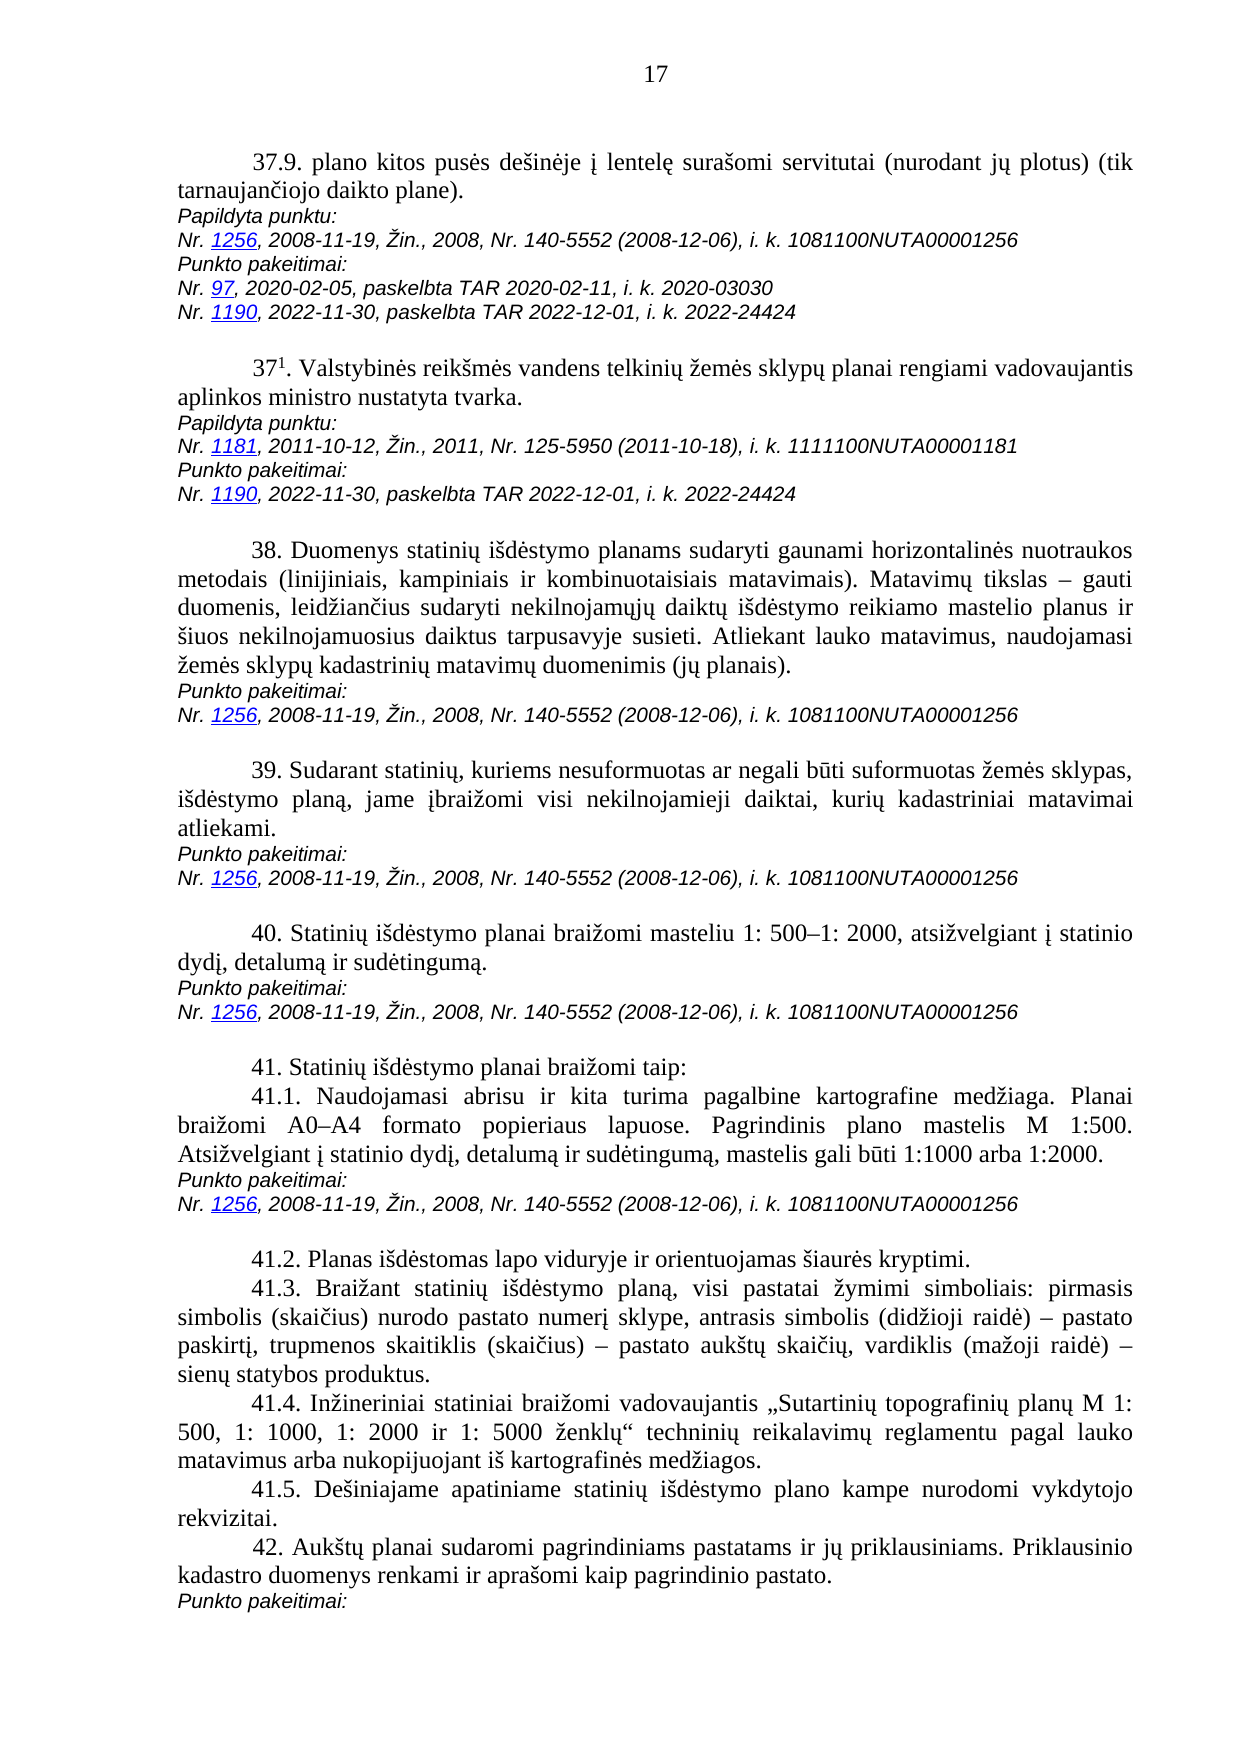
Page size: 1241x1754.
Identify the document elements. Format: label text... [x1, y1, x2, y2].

text Papildyta punktu: [177, 410, 1134, 434]
text Nr. 1256, 2008-11-19, Žin., 2008, Nr. 140-5552 (2008-12-06), i. k. 1081100NUTA00001256 [177, 1191, 1134, 1215]
text 42. Aukštų planai sudaromi pagrindiniams pastatams ir jų priklausiniams. Priklausinio kadastro duomenys renkami ir aprašomi kaip pagrindinio pastato. [177, 1532, 1134, 1589]
text 40. Statinių išdėstymo planai braižomi masteliu 1: 500–1: 2000, atsižvelgiant į statinio dydį, detalumą ir sudėtingumą. [177, 918, 1134, 976]
text Nr. 1190, 2022-11-30, paskelbta TAR 2022-12-01, i. k. 2022-24424 [177, 482, 1134, 506]
text Nr. 97, 2020-02-05, paskelbta TAR 2020-02-11, i. k. 2020-03030 [177, 276, 1134, 300]
text Punkto pakeitimai: [177, 1167, 1134, 1191]
text 41.5. Dešiniajame apatiniame statinių išdėstymo plano kampe nurodomi vykdytojo rekvizitai. [177, 1474, 1134, 1532]
text Nr. 1256, 2008-11-19, Žin., 2008, Nr. 140-5552 (2008-12-06), i. k. 1081100NUTA00001256 [177, 1000, 1134, 1024]
text Papildyta punktu: [177, 204, 1134, 228]
text Nr. 1256, 2008-11-19, Žin., 2008, Nr. 140-5552 (2008-12-06), i. k. 1081100NUTA00001256 [177, 703, 1134, 727]
text 41. Statinių išdėstymo planai braižomi taip: [177, 1052, 1134, 1081]
text 38. Duomenys statinių išdėstymo planams sudaryti gaunami horizontalinės nuotraukos metodais (linijiniais, kampiniais ir kombinuotaisiais matavimais). Matavimų tikslas – gauti duomenis, leidžiančius sudaryti nekilnojamųjų daiktų išdėstymo reikiamo mastelio planus ir šiuos nekilnojamuosius daiktus tarpusavyje susieti. Atliekant lauko matavimus, naudojamasi žemės sklypų kadastrinių matavimų duomenimis (jų planais). [177, 535, 1134, 679]
text 39. Sudarant statinių, kuriems nesuformuotas ar negali būti suformuotas žemės sklypas, išdėstymo planą, jame įbraižomi visi nekilnojamieji daiktai, kurių kadastriniai matavimai atliekami. [177, 755, 1134, 842]
text 41.1. Naudojamasi abrisu ir kita turima pagalbine kartografine medžiaga. Planai braižomi A0–A4 formato popieriaus lapuose. Pagrindinis plano mastelis M 1:500. Atsižvelgiant į statinio dydį, detalumą ir sudėtingumą, mastelis gali būti 1:1000 arba 1:2000. [177, 1081, 1134, 1167]
text Nr. 1181, 2011-10-12, Žin., 2011, Nr. 125-5950 (2011-10-18), i. k. 1111100NUTA00001181 [177, 434, 1134, 458]
text 41.3. Braižant statinių išdėstymo planą, visi pastatai žymimi simboliais: pirmasis simbolis (skaičius) nurodo pastato numerį sklype, antrasis simbolis (didžioji raidė) – pastato paskirtį, trupmenos skaitiklis (skaičius) – pastato aukštų skaičių, vardiklis (mažoji raidė) – sienų statybos produktus. [177, 1273, 1134, 1388]
text Punkto pakeitimai: [177, 976, 1134, 1000]
text Punkto pakeitimai: [177, 1589, 1134, 1613]
text 41.4. Inžineriniai statiniai braižomi vadovaujantis „Sutartinių topografinių planų M 1: 500, 1: 1000, 1: 2000 ir 1: 5000 ženklų“ techninių reikalavimų reglamentu pagal lauko matavimus arba nukopijuojant iš kartografinės medžiagos. [177, 1388, 1134, 1474]
text Punkto pakeitimai: [177, 458, 1134, 482]
text Punkto pakeitimai: [177, 252, 1134, 276]
text Nr. 1190, 2022-11-30, paskelbta TAR 2022-12-01, i. k. 2022-24424 [177, 300, 1134, 324]
text Punkto pakeitimai: [177, 842, 1134, 866]
text 371. Valstybinės reikšmės vandens telkinių žemės sklypų planai rengiami vadovaujantis aplinkos ministro nustatyta tvarka. [177, 353, 1134, 410]
text Nr. 1256, 2008-11-19, Žin., 2008, Nr. 140-5552 (2008-12-06), i. k. 1081100NUTA00001256 [177, 228, 1134, 252]
text 41.2. Planas išdėstomas lapo viduryje ir orientuojamas šiaurės kryptimi. [177, 1244, 1134, 1273]
text Punkto pakeitimai: [177, 679, 1134, 703]
text Nr. 1256, 2008-11-19, Žin., 2008, Nr. 140-5552 (2008-12-06), i. k. 1081100NUTA00001256 [177, 866, 1134, 889]
text 37.9. plano kitos pusės dešinėje į lentelę surašomi servitutai (nurodant jų plotus) (tik tarnaujančiojo daikto plane). [177, 147, 1134, 204]
